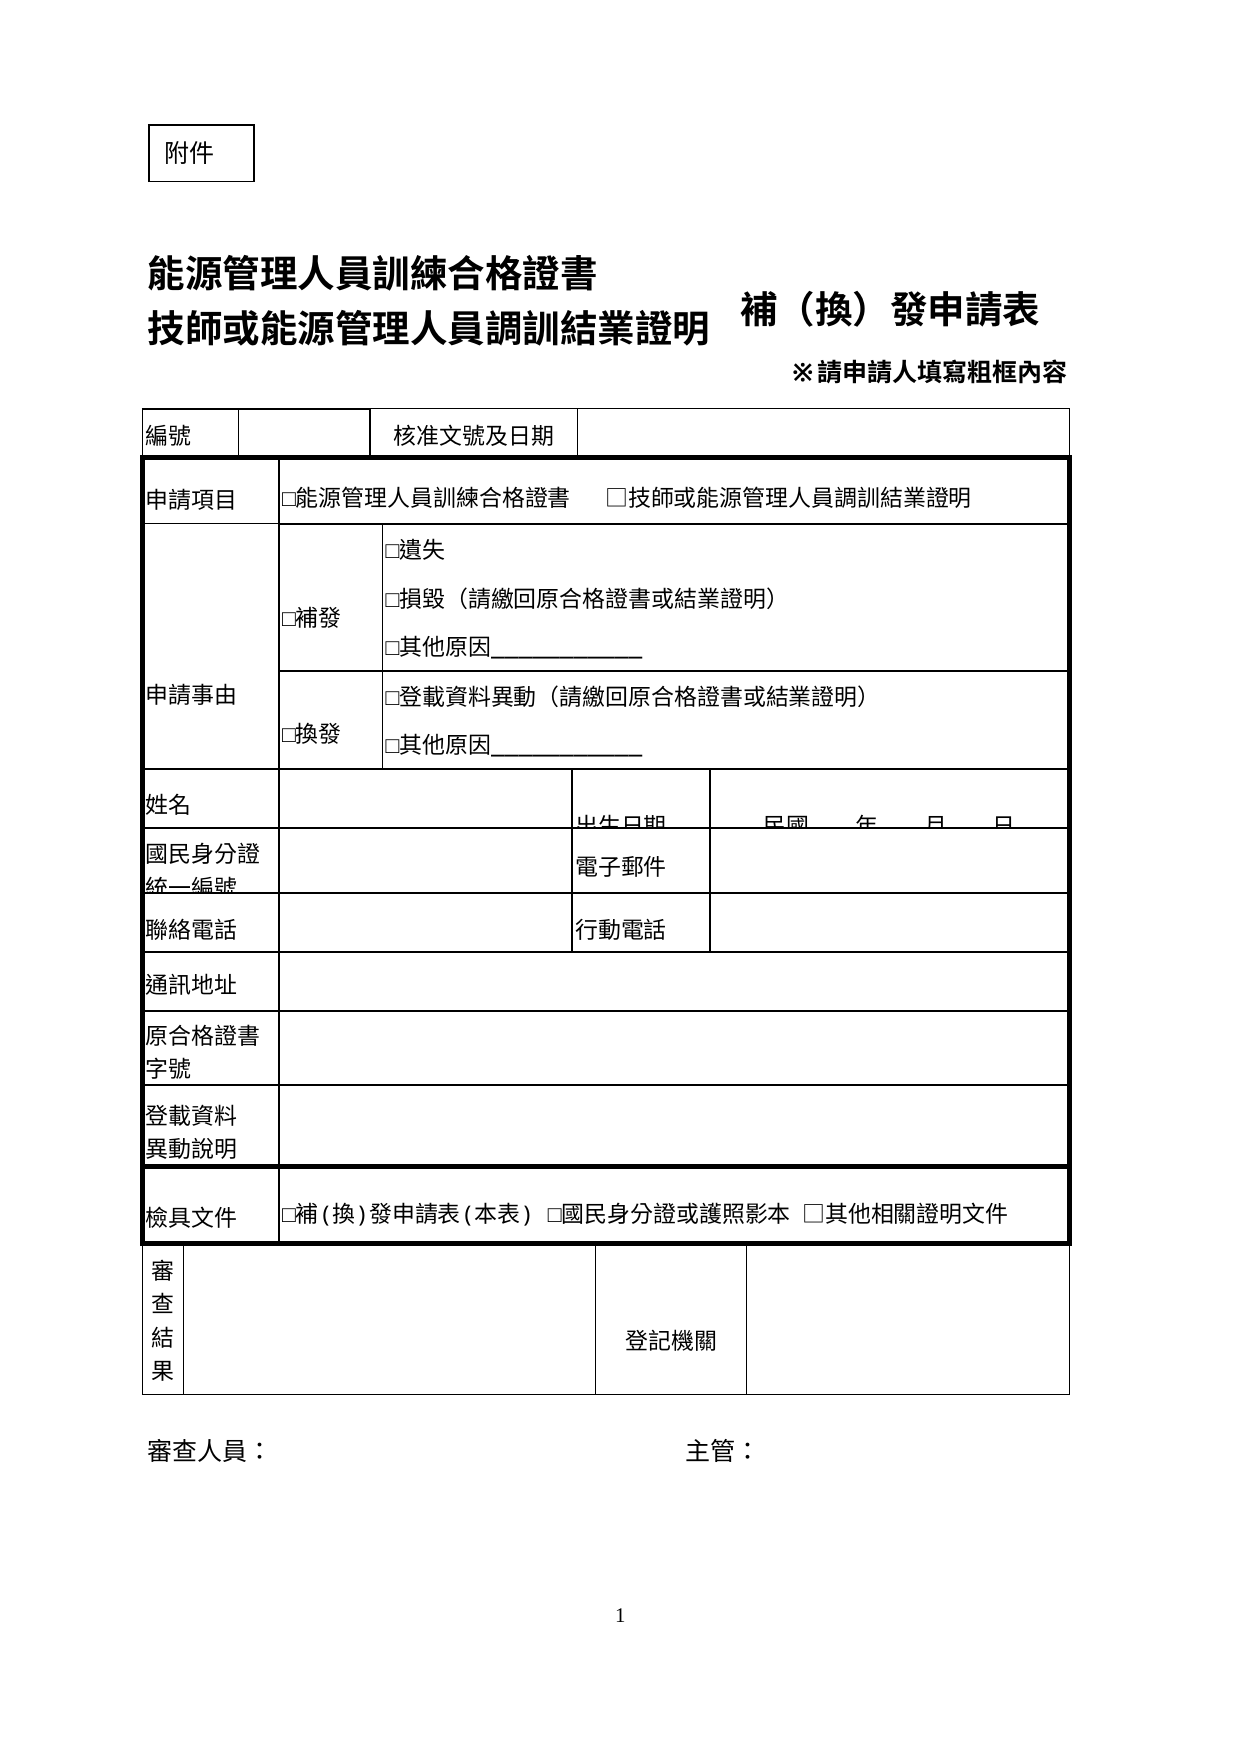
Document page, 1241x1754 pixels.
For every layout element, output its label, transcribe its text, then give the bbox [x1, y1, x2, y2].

table_cell 電子郵件 [573, 829, 709, 892]
table_cell 國民身分證統一編號 [145, 829, 278, 892]
table_header [239, 410, 369, 455]
table_cell □能源管理人員訓練合格證書 □技師或能源管理人員調訓結業證明 [280, 460, 1067, 523]
table_cell □補發 [280, 525, 382, 670]
table_cell [280, 1086, 1067, 1164]
table_cell [711, 894, 1067, 951]
table_cell [280, 894, 571, 951]
table_cell 申請事由 [145, 524, 278, 768]
table_header 編號 [143, 410, 238, 455]
table_cell 民國 年 月 日 [711, 770, 1067, 827]
table_cell 檢具文件 [145, 1169, 278, 1241]
table_header 補（換）發申請表 [729, 221, 1058, 353]
table_cell 姓名 [145, 770, 278, 827]
table_cell [280, 1012, 1067, 1084]
table_cell □補(換)發申請表(本表) □國民身分證或護照影本 □其他相關證明文件 [280, 1169, 1067, 1241]
table_cell 技師或能源管理人員調訓結業證明 [136, 299, 729, 353]
table_cell □換發 [280, 672, 382, 768]
text 審查人員： 主管： [148, 1408, 1092, 1471]
table_cell □遺失 □損毀（請繳回原合格證書或結業證明） □其他原因___________ [383, 525, 1067, 670]
table_cell [280, 770, 571, 827]
table_cell 申請項目 [145, 460, 278, 523]
table_cell 出生日期 [573, 770, 709, 827]
table_cell 登記機關 [596, 1246, 746, 1393]
table_cell [184, 1246, 595, 1393]
text 附件五 [164, 133, 238, 173]
table_cell □登載資料異動（請繳回原合格證書或結業證明） □其他原因___________ [383, 672, 1067, 768]
table_cell 審查結果 [143, 1246, 183, 1393]
table_header 能源管理人員訓練合格證書 [136, 221, 729, 298]
table_cell 行動電話 [573, 894, 709, 951]
table_cell 通訊地址 [145, 953, 278, 1010]
table_cell [280, 953, 1067, 1010]
table_cell [747, 1246, 1069, 1393]
table_cell 原合格證書 字號 [145, 1012, 278, 1084]
table_cell 聯絡電話 [145, 894, 278, 951]
text ※請申請人填寫粗框內容 [148, 353, 1067, 389]
table_cell 登載資料 異動說明 [145, 1086, 278, 1164]
table_header [578, 409, 1069, 455]
table_cell [711, 829, 1067, 892]
table_header 核准文號及日期 [371, 409, 577, 455]
table_cell [280, 829, 571, 892]
